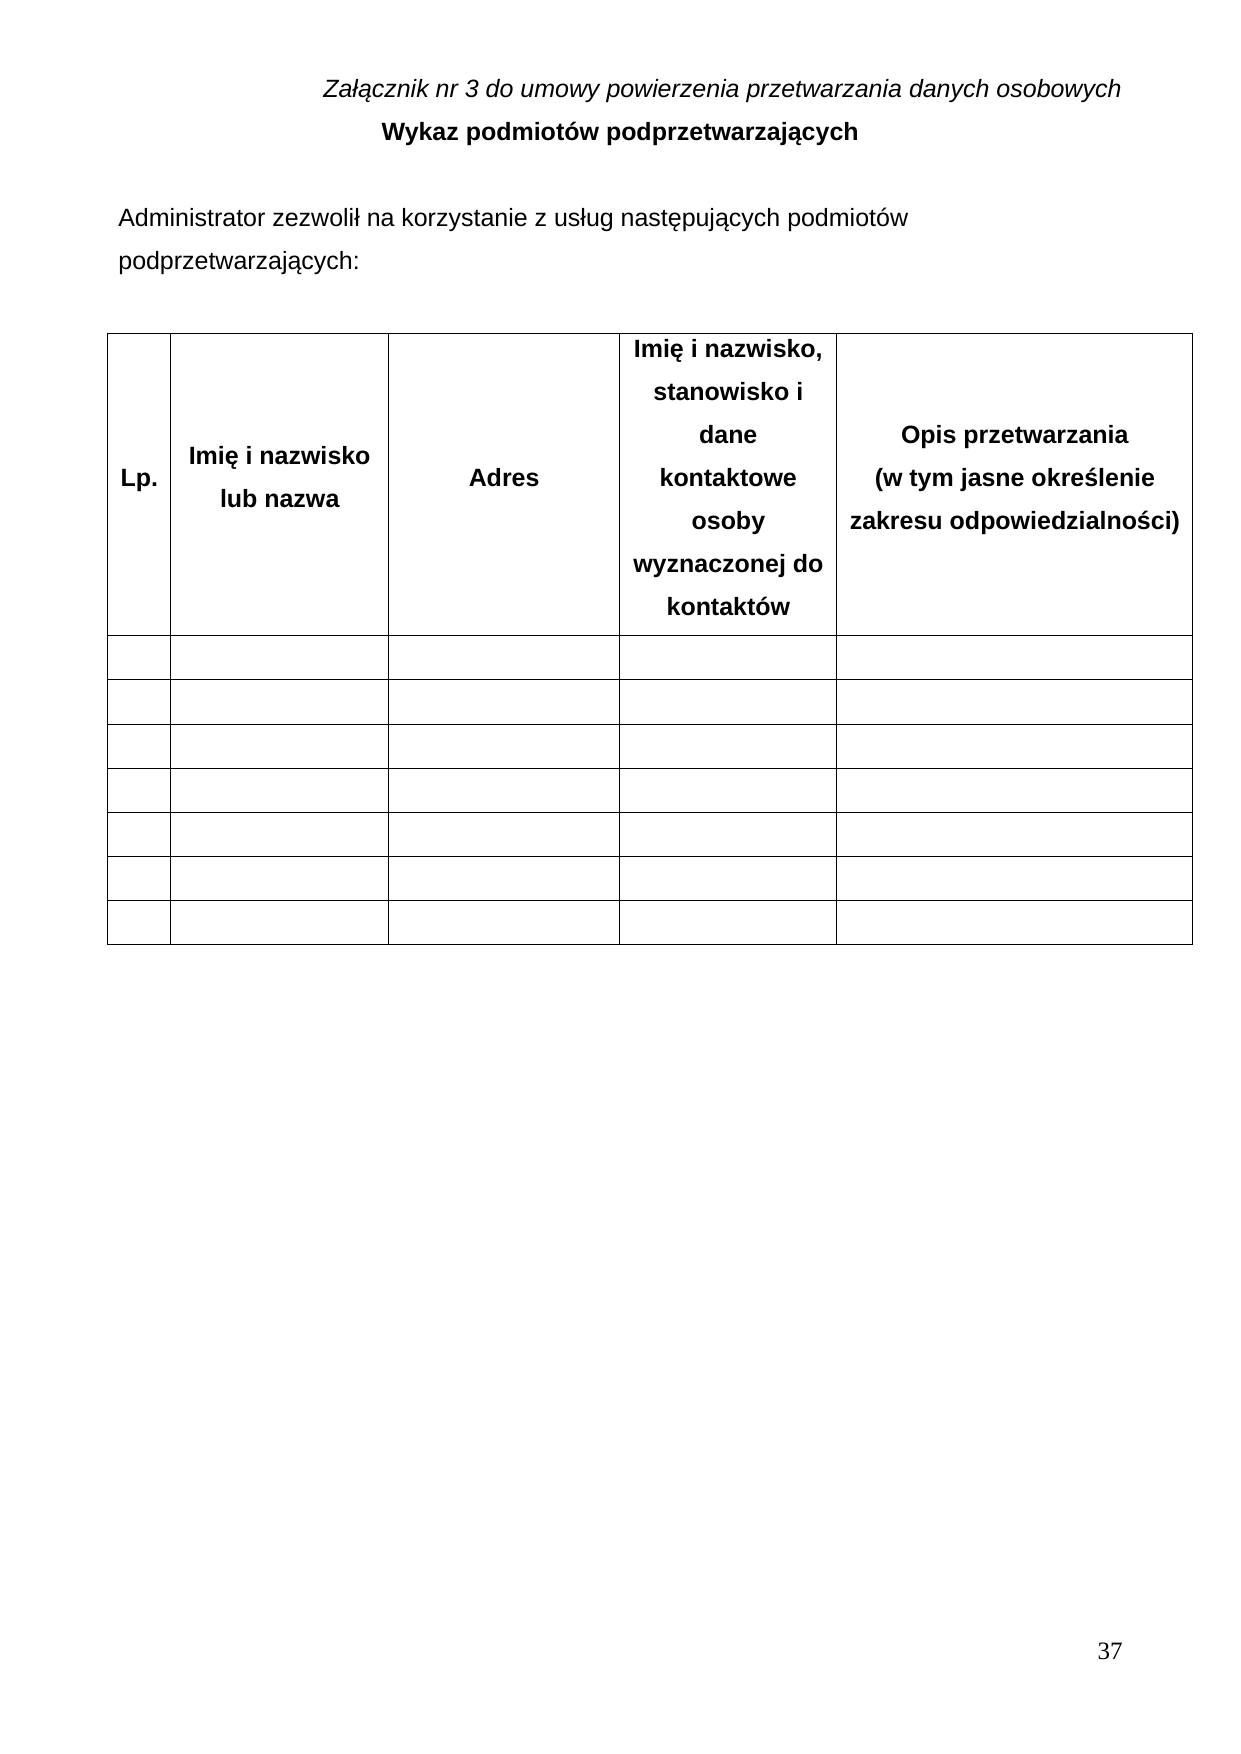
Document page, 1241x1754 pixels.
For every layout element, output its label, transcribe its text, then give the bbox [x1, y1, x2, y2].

table_cell [389, 813, 619, 856]
table_cell [837, 813, 1192, 856]
text Wykaz podmiotów podprzetwarzających [118, 117, 1122, 146]
table_cell [837, 857, 1192, 900]
table_header Adres [389, 334, 619, 635]
table_cell [620, 636, 836, 679]
table_cell [837, 901, 1192, 944]
table_cell [837, 769, 1192, 812]
table_cell [620, 901, 836, 944]
table_cell [389, 857, 619, 900]
table_cell [620, 725, 836, 767]
table_cell [620, 769, 836, 812]
table_header Imię i nazwisko, stanowisko i dane kontaktowe osoby wyznaczonej do kontaktów [620, 334, 836, 635]
table_cell [108, 857, 170, 900]
table_cell [171, 680, 388, 723]
table_cell [108, 813, 170, 856]
table_cell [108, 725, 170, 767]
text Administrator zezwolił na korzystanie z usług następujących podmiotów podprzetwarzających: [118, 203, 1122, 275]
table_cell [389, 769, 619, 812]
table_cell [171, 725, 388, 767]
text Załącznik nr 3 do umowy powierzenia przetwarzania danych osobowych [118, 74, 1122, 102]
table_cell [108, 636, 170, 679]
table_cell [171, 769, 388, 812]
table_cell [108, 901, 170, 944]
table_header Opis przetwarzania (w tym jasne określenie zakresu odpowiedzialności) [837, 334, 1192, 635]
table_cell [837, 725, 1192, 767]
table_cell [620, 680, 836, 723]
table_cell [389, 725, 619, 767]
table_cell [171, 857, 388, 900]
table_cell [108, 680, 170, 723]
table_cell [389, 901, 619, 944]
table_cell [389, 636, 619, 679]
table_cell [171, 636, 388, 679]
table_header Imię i nazwisko lub nazwa [171, 334, 388, 635]
table_cell [108, 769, 170, 812]
table_cell [389, 680, 619, 723]
table_cell [620, 857, 836, 900]
table_cell [171, 813, 388, 856]
table_cell [837, 680, 1192, 723]
table_cell [837, 636, 1192, 679]
table_cell [620, 813, 836, 856]
table_header Lp. [108, 334, 170, 635]
table_cell [171, 901, 388, 944]
